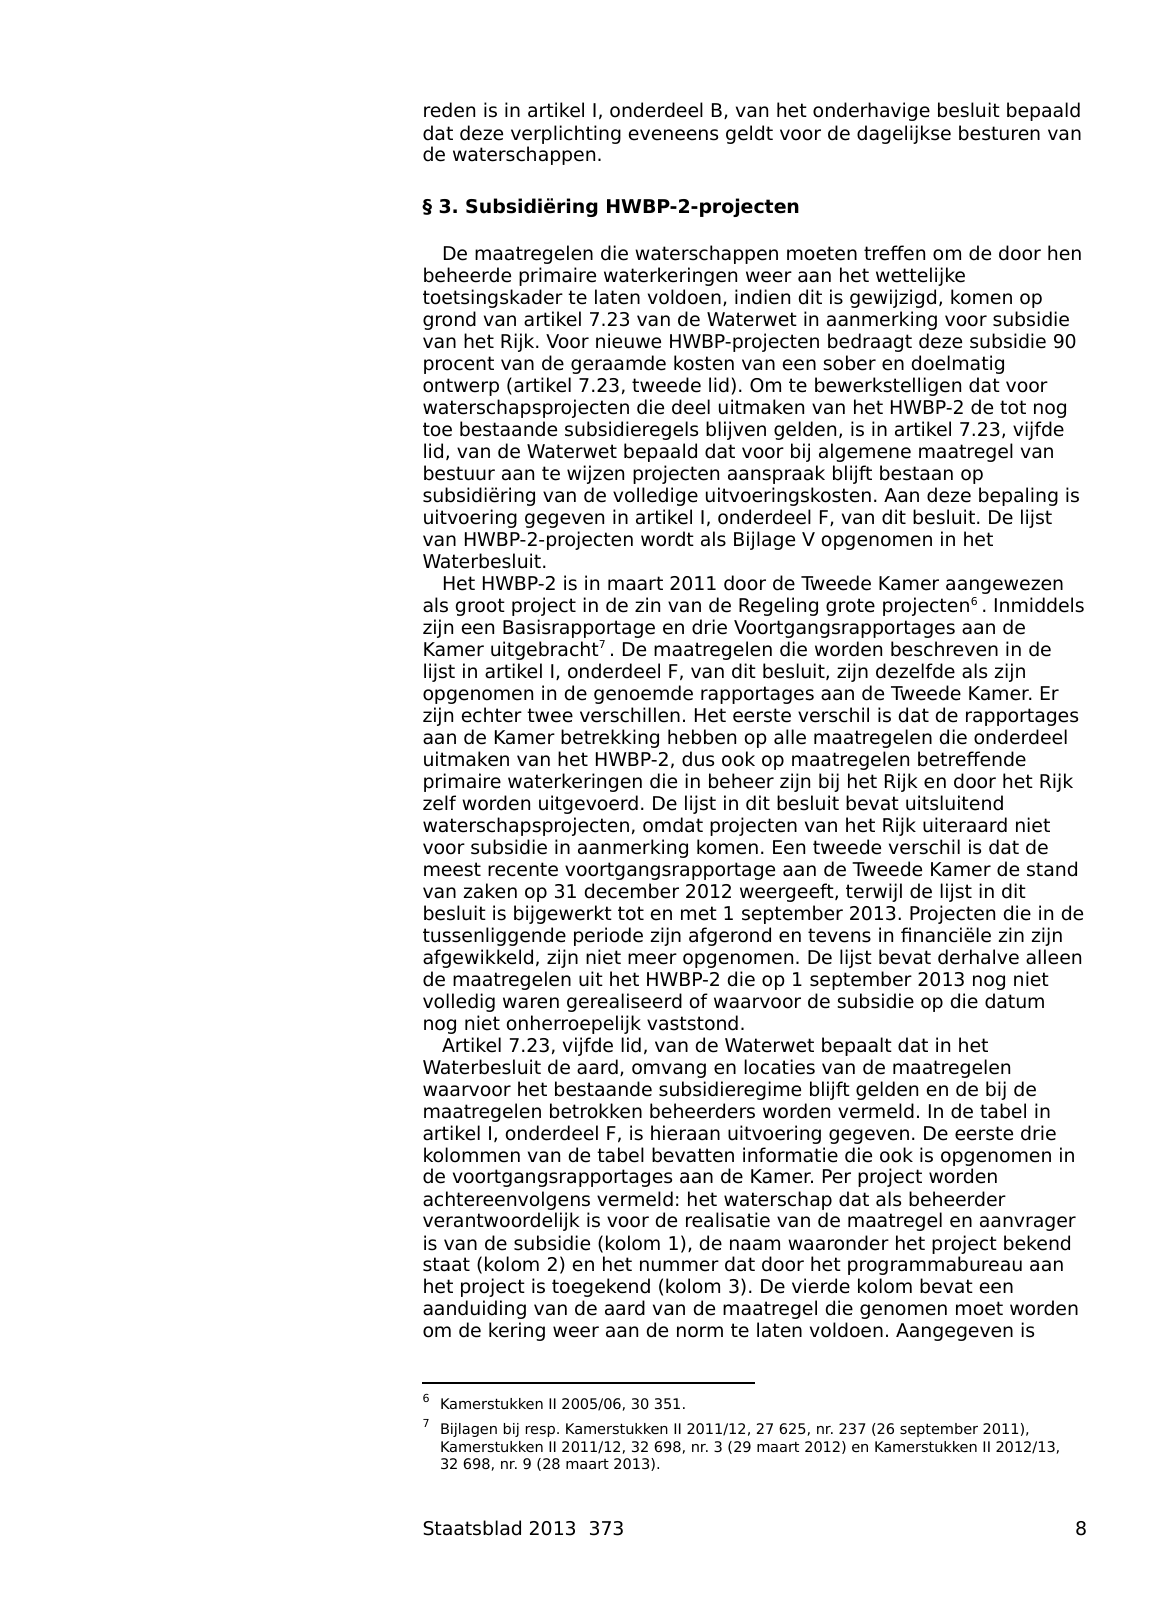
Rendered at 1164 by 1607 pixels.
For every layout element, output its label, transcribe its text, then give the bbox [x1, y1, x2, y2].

text Het HWBP-2 is in maart 2011 door de Tweede Kamer aangewezen als groot project in de zin van de Regeling grote projecten. Inmiddels zijn een Basisrapportage en drie Voortgangsrapportages aan de Kamer uitgebracht. De maatregelen die worden beschreven in de lijst in artikel I, onderdeel F, van dit besluit, zijn dezelfde als zijn opgenomen in de genoemde rapportages aan de Tweede Kamer. Er zijn echter twee verschillen. Het eerste verschil is dat de rapportages aan de Kamer betrekking hebben op alle maatregelen die onderdeel uitmaken van het HWBP-2, dus ook op maatregelen betreffende primaire waterkeringen die in beheer zijn bij het Rijk en door het Rijk zelf worden uitgevoerd. De lijst in dit besluit bevat uitsluitend waterschapsprojecten, omdat projecten van het Rijk uiteraard niet voor subsidie in aanmerking komen. Een tweede verschil is dat de meest recente voortgangsrapportage aan de Tweede Kamer de stand van zaken op 31 december 2012 weergeeft, terwijl de lijst in dit besluit is bijgewerkt tot en met 1 september 2013. Projecten die in de tussenliggende periode zijn afgerond en tevens in financiële zin zijn afgewikkeld, zijn niet meer opgenomen. De lijst bevat derhalve alleen de maatregelen uit het HWBP-2 die op 1 september 2013 nog niet volledig waren gerealiseerd of waarvoor de subsidie op die datum nog niet onherroepelijk vaststond. [422, 573, 1087, 1034]
text reden is in artikel I, onderdeel B, van het onderhavige besluit bepaald dat deze verplichting eveneens geldt voor de dagelijkse besturen van de waterschappen. [422, 100, 1087, 166]
text De maatregelen die waterschappen moeten treffen om de door hen beheerde primaire waterkeringen weer aan het wettelijke toetsingskader te laten voldoen, indien dit is gewijzigd, komen op grond van artikel 7.23 van de Waterwet in aanmerking voor subsidie van het Rijk. Voor nieuwe HWBP-projecten bedraagt deze subsidie 90 procent van de geraamde kosten van een sober en doelmatig ontwerp (artikel 7.23, tweede lid). Om te bewerkstelligen dat voor waterschapsprojecten die deel uitmaken van het HWBP-2 de tot nog toe bestaande subsidieregels blijven gelden, is in artikel 7.23, vijfde lid, van de Waterwet bepaald dat voor bij algemene maatregel van bestuur aan te wijzen projecten aanspraak blijft bestaan op subsidiëring van de volledige uitvoeringskosten. Aan deze bepaling is uitvoering gegeven in artikel I, onderdeel F, van dit besluit. De lijst van HWBP-2-projecten wordt als Bijlage V opgenomen in het Waterbesluit. [422, 243, 1087, 573]
text Kamerstukken II 2005/06, 30 351. [422, 1392, 1087, 1414]
subtitle § 3. Subsidiëring HWBP-2-projecten [422, 196, 1087, 218]
text Bijlagen bij resp. Kamerstukken II 2011/12, 27 625, nr. 237 (26 september 2011), Kamerstukken II 2011/12, 32 698, nr. 3 (29 maart 2012) en Kamerstukken II 2012/13, 32 698, nr. 9 (28 maart 2013). [422, 1417, 1087, 1473]
text Artikel 7.23, vijfde lid, van de Waterwet bepaalt dat in het Waterbesluit de aard, omvang en locaties van de maatregelen waarvoor het bestaande subsidieregime blijft gelden en de bij de maatregelen betrokken beheerders worden vermeld. In de tabel in artikel I, onderdeel F, is hieraan uitvoering gegeven. De eerste drie kolommen van de tabel bevatten informatie die ook is opgenomen in de voortgangsrapportages aan de Kamer. Per project worden achtereenvolgens vermeld: het waterschap dat als beheerder verantwoordelijk is voor de realisatie van de maatregel en aanvrager is van de subsidie (kolom 1), de naam waaronder het project bekend staat (kolom 2) en het nummer dat door het programmabureau aan het project is toegekend (kolom 3). De vierde kolom bevat een aanduiding van de aard van de maatregel die genomen moet worden om de kering weer aan de norm te laten voldoen. Aangegeven is [422, 1034, 1087, 1342]
